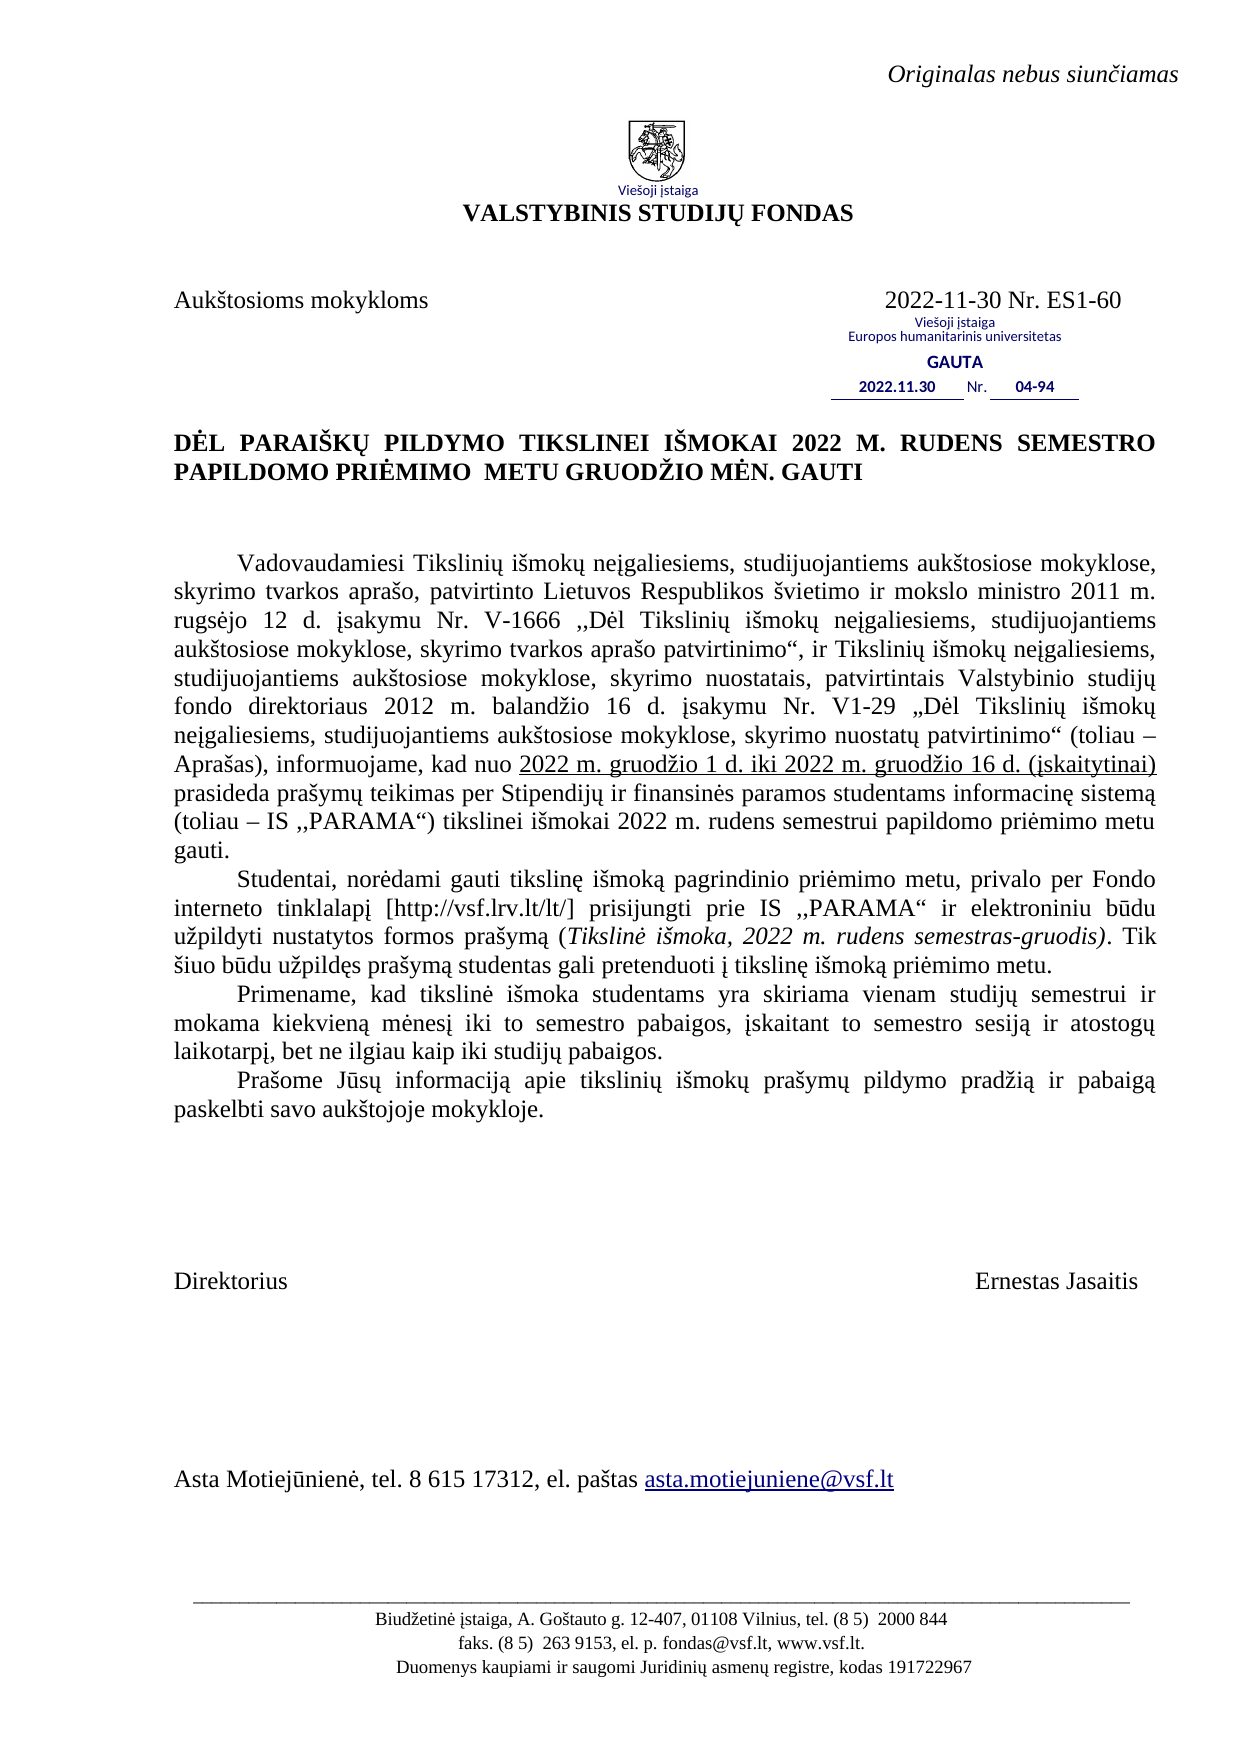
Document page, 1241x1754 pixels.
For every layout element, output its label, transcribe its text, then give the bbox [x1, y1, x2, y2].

table_header [163, 118, 625, 186]
table_header [1154, 118, 1168, 186]
table_cell 2022.11.30 [831, 375, 963, 399]
table_cell [756, 316, 831, 400]
table_cell DĖL PARAIŠKŲ PILDYMO TIKSLINEI IŠMOKAI 2022 M. RUDENS SEMESTRO PAPILDOMO PRIĖMIMO METU GRUODŽIO MĖN. GAUTI Vadovaudamiesi Tikslinių išmokų neįgaliesiems, studijuojantiems aukštosiose mokyklose, skyrimo tvarkos aprašo, patvirtinto Lietuvos Respublikos švietimo ir mokslo ministro 2011 m. rugsėjo 12 d. įsakymu Nr. V-1666 ,,Dėl Tikslinių išmokų neįgaliesiems, studijuojantiems aukštosiose mokyklose, skyrimo tvarkos aprašo patvirtinimo“, ir Tikslinių išmokų neįgaliesiems, studijuojantiems aukštosiose mokyklose, skyrimo nuostatais, patvirtintais Valstybinio studijų fondo direktoriaus 2012 m. balandžio 16 d. įsakymu Nr. V1-29 „Dėl Tikslinių išmokų neįgaliesiems, studijuojantiems aukštosiose mokyklose, skyrimo nuostatų patvirtinimo“ (toliau – Aprašas), informuojame, kad nuo 2022 m. gruodžio 1 d. iki 2022 m. gruodžio 16 d. (įskaitytinai) prasideda prašymų teikimas per Stipendijų ir finansinės paramos studentams informacinę sistemą (toliau – IS ,,PARAMA“) tikslinei išmokai 2022 m. rudens semestrui papildomo priėmimo metu gauti. Studentai, norėdami gauti tikslinę išmoką pagrindinio priėmimo metu, privalo per Fondo interneto tinklalapį [http://vsf.lrv.lt/lt/] prisijungti prie IS ,,PARAMA“ ir elektroniniu būdu užpildyti nustatytos formos prašymą (Tikslinė išmoka, 2022 m. rudens semestras-gruodis). Tik šiuo būdu užpildęs prašymą studentas gali pretenduoti į tikslinę išmoką priėmimo metu. Primename, kad tikslinė išmoka studentams yra skiriama vienam studijų semestrui ir mokama kiekvieną mėnesį iki to semestro pabaigos, įskaitant to semestro sesiją ir atostogų laikotarpį, bet ne ilgiau kaip iki studijų pabaigos. Prašome Jūsų informaciją apie tikslinių išmokų prašymų pildymo pradžią ir pabaigą paskelbti savo aukštojoje mokykloje. Direktorius Ernestas Jasaitis Asta Motiejūnienė, tel. 8 615 17312, el. paštas asta.motiejuniene@vsf.lt [163, 400, 1168, 1522]
table_cell Nr. [964, 375, 990, 399]
table_cell [1079, 316, 1154, 400]
table_header Viešoji įstaiga Europos humanitarinis universitetas [831, 316, 1079, 352]
table_cell [1154, 316, 1168, 400]
table_cell [685, 316, 756, 400]
table_cell VALSTYBINIS STUDIJŲ FONDAS Aukštosioms mokykloms 2022-11-30 Nr. ES1-60 [163, 186, 1154, 316]
table_cell [163, 316, 685, 400]
table_cell 04-94 [990, 375, 1079, 399]
table_cell [1154, 186, 1168, 316]
table_header [691, 118, 1154, 186]
table_cell GAUTA [831, 352, 1079, 375]
